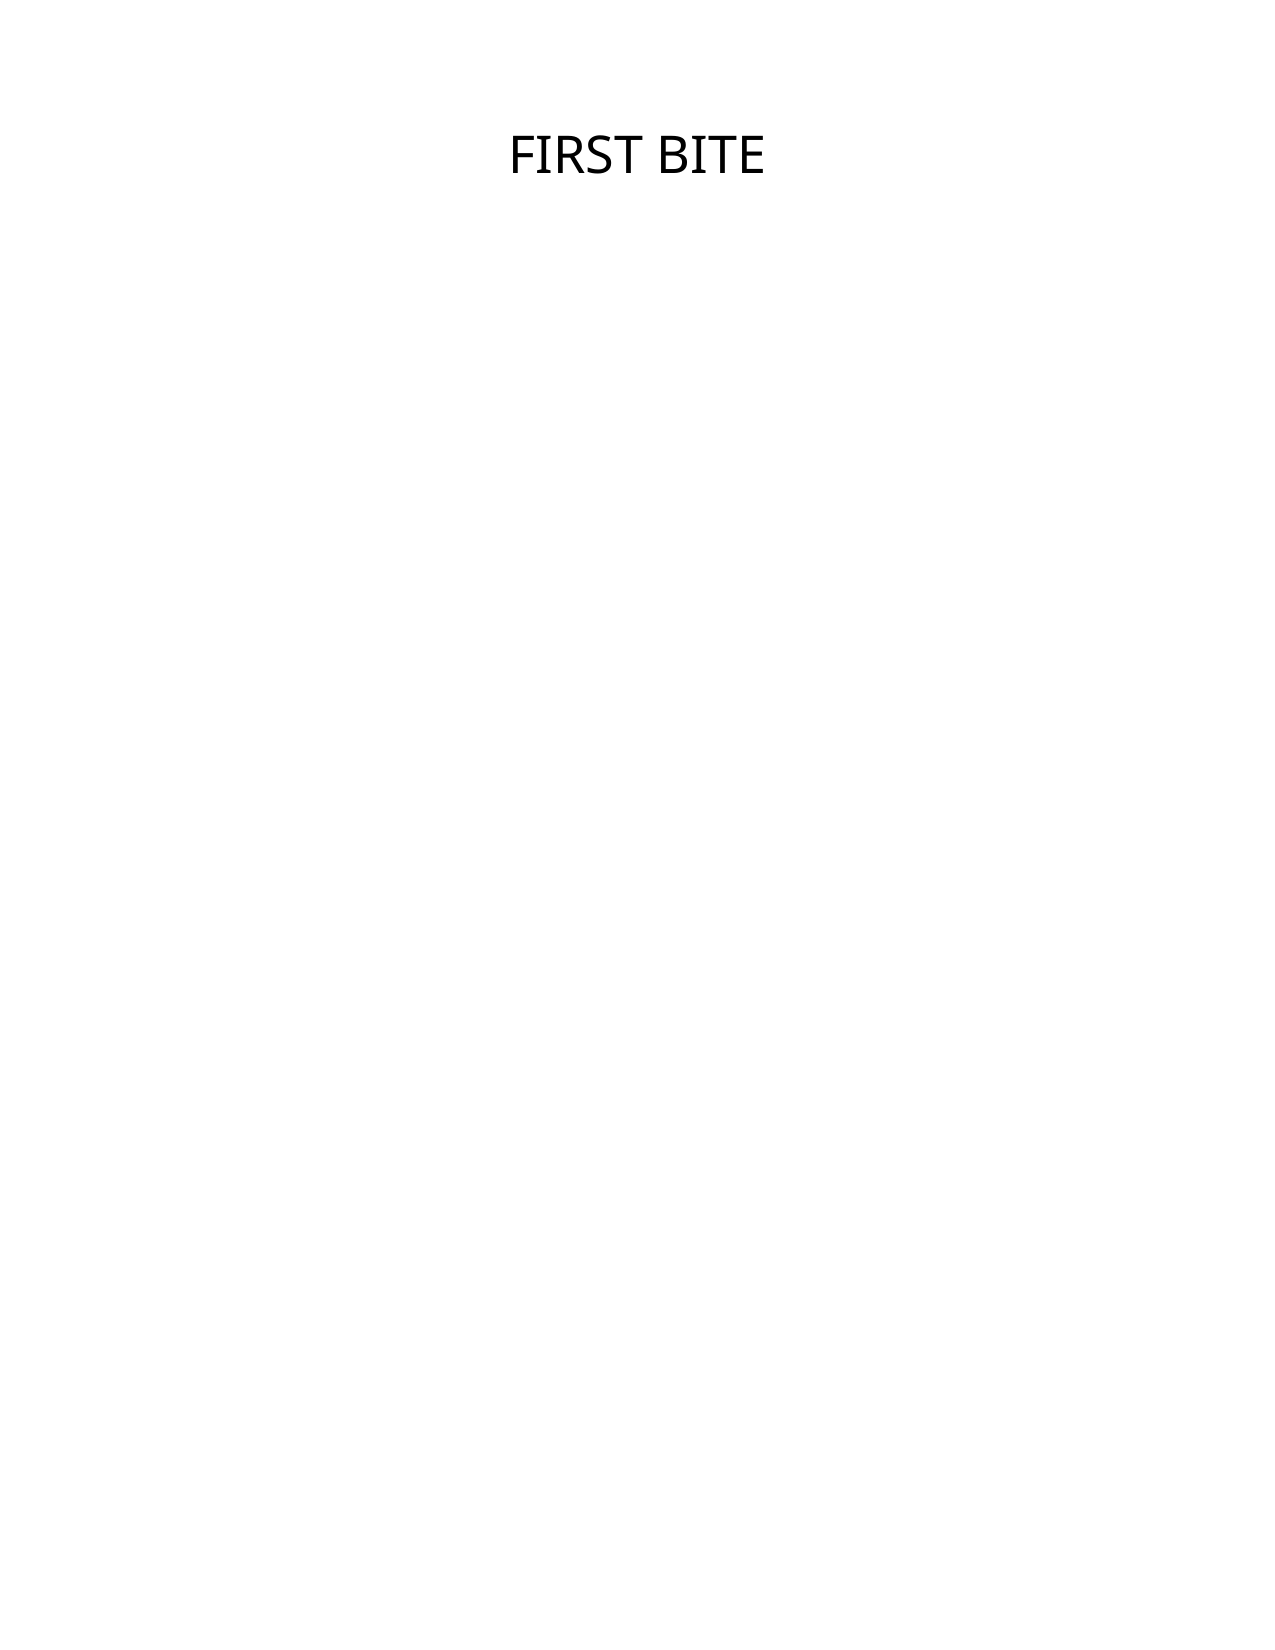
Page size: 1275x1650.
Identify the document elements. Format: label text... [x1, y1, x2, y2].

title FIRST BITE [118, 118, 1157, 189]
